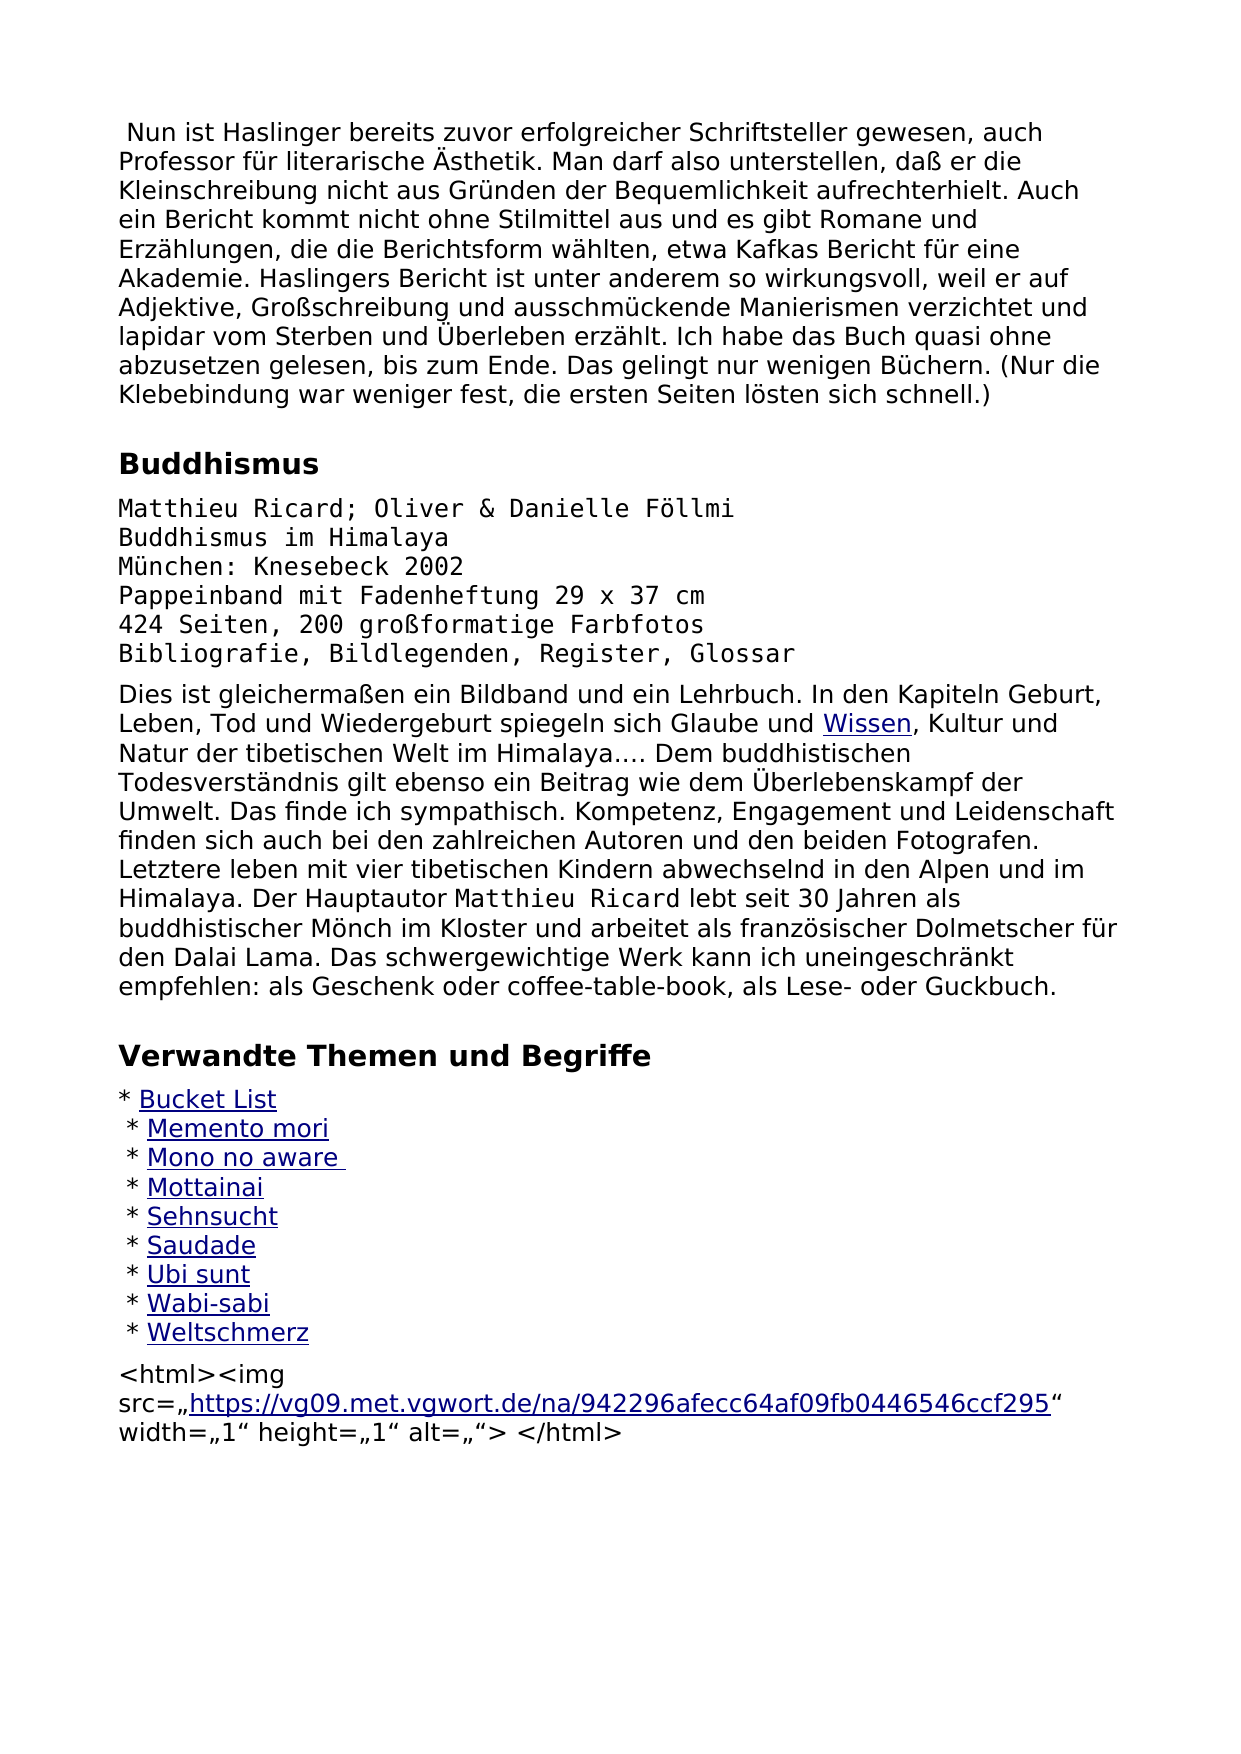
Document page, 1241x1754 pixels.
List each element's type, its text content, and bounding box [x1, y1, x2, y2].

text * Bucket List * Memento mori * Mono no aware * Mottainai * Sehnsucht * Saudade * Ubi sunt * Wabi-sabi * Weltschmerz [118, 1085, 1122, 1348]
subtitle Verwandte Themen und Begriffe [118, 1039, 1122, 1073]
text Dies ist gleichermaßen ein Bildband und ein Lehrbuch. In den Kapiteln Geburt, Leben, Tod und Wiedergeburt spiegeln sich Glaube und Wissen, Kultur und Natur der tibetischen Welt im Himalaya.… Dem buddhistischen Todesverständnis gilt ebenso ein Beitrag wie dem Überlebenskampf der Umwelt. Das finde ich sympathisch. Kompetenz, Engagement und Leidenschaft finden sich auch bei den zahlreichen Autoren und den beiden Fotografen. Letztere leben mit vier tibetischen Kindern abwechselnd in den Alpen und im Himalaya. Der Hauptautor Matthieu Ricard lebt seit 30 Jahren als buddhistischer Mönch im Kloster und arbeitet als französischer Dolmetscher für den Dalai Lama. Das schwergewichtige Werk kann ich uneingeschränkt empfehlen: als Geschenk oder coffee-table-book, als Lese- oder Guckbuch. [118, 681, 1122, 1001]
subtitle Buddhismus [118, 447, 1122, 481]
text Nun ist Haslinger bereits zuvor erfolgreicher Schriftsteller gewesen, auch Professor für literarische Ästhetik. Man darf also unterstellen, daß er die Kleinschreibung nicht aus Gründen der Bequemlichkeit aufrechterhielt. Auch ein Bericht kommt nicht ohne Stilmittel aus und es gibt Romane und Erzählungen, die die Berichtsform wählten, etwa Kafkas Bericht für eine Akademie. Haslingers Bericht ist unter anderem so wirkungsvoll, weil er auf Adjektive, Großschreibung und ausschmückende Manierismen verzichtet und lapidar vom Sterben und Überleben erzählt. Ich habe das Buch quasi ohne abzusetzen gelesen, bis zum Ende. Das gelingt nur wenigen Büchern. (Nur die Klebebindung war weniger fest, die ersten Seiten lösten sich schnell.) [118, 118, 1122, 410]
text <html><img src=„https://vg09.met.vgwort.de/na/942296afecc64af09fb0446546ccf295“ width=„1“ height=„1“ alt=„“> </html> [118, 1360, 1122, 1448]
text Matthieu Ricard; Oliver & Danielle Föllmi Buddhismus im Himalaya München: Knesebeck 2002 Pappeinband mit Fadenheftung 29 x 37 cm 424 Seiten, 200 großformatige Farbfotos Bibliografie, Bildlegenden, Register, Glossar [118, 494, 1122, 669]
